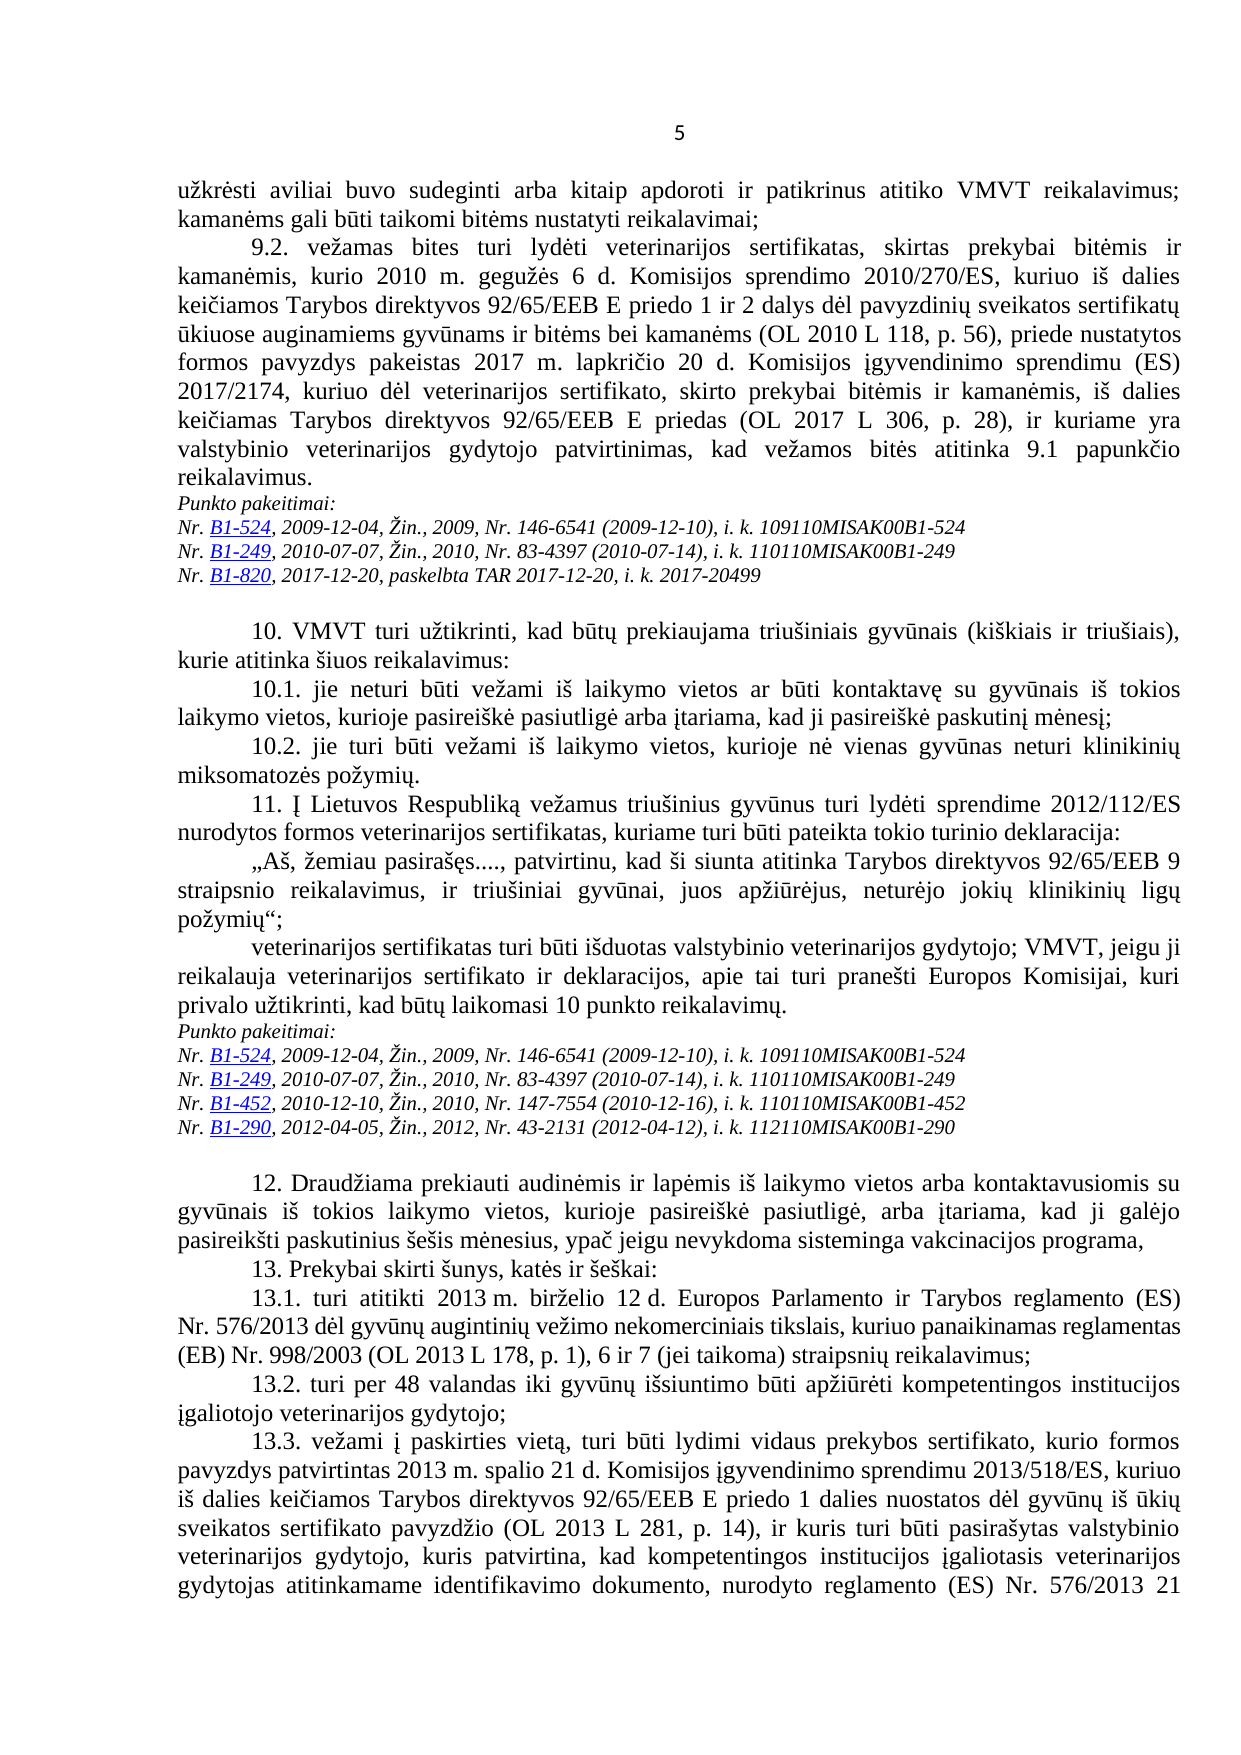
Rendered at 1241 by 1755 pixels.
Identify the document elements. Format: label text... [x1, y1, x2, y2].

text 12. Draudžiama prekiauti audinėmis ir lapėmis iš laikymo vietos arba kontaktavusiomis su gyvūnais iš tokios laikymo vietos, kurioje pasireiškė pasiutligė, arba įtariama, kad ji galėjo pasireikšti paskutinius šešis mėnesius, ypač jeigu nevykdoma sisteminga vakcinacijos programa, [177, 1168, 1181, 1254]
text „Aš, žemiau pasirašęs...., patvirtinu, kad ši siunta atitinka Tarybos direktyvos 92/65/EEB 9 straipsnio reikalavimus, ir triušiniai gyvūnai, juos apžiūrėjus, neturėjo jokių klinikinių ligų požymių“; [177, 846, 1181, 932]
text 13.1. turi atitikti 2013 m. birželio 12 d. Europos Parlamento ir Tarybos reglamento (ES) Nr. 576/2013 dėl gyvūnų augintinių vežimo nekomerciniais tikslais, kuriuo panaikinamas reglamentas (EB) Nr. 998/2003 (OL 2013 L 178, p. 1), 6 ir 7 (jei taikoma) straipsnių reikalavimus; [177, 1283, 1181, 1369]
text Nr. B1-249, 2010-07-07, Žin., 2010, Nr. 83-4397 (2010-07-14), i. k. 110110MISAK00B1-249 [177, 539, 1181, 563]
text 10. VMVT turi užtikrinti, kad būtų prekiaujama triušiniais gyvūnais (kiškiais ir triušiais), kurie atitinka šiuos reikalavimus: [177, 616, 1181, 674]
text 13.2. turi per 48 valandas iki gyvūnų išsiuntimo būti apžiūrėti kompetentingos institucijos įgaliotojo veterinarijos gydytojo; [177, 1369, 1181, 1426]
text 13. Prekybai skirti šunys, katės ir šeškai: [177, 1254, 1181, 1283]
text Nr. B1-452, 2010-12-10, Žin., 2010, Nr. 147-7554 (2010-12-16), i. k. 110110MISAK00B1-452 [177, 1091, 1181, 1115]
text Nr. B1-524, 2009-12-04, Žin., 2009, Nr. 146-6541 (2009-12-10), i. k. 109110MISAK00B1-524 [177, 515, 1181, 539]
text 10.2. jie turi būti vežami iš laikymo vietos, kurioje nė vienas gyvūnas neturi klinikinių miksomatozės požymių. [177, 731, 1181, 789]
text 11. Į Lietuvos Respubliką vežamus triušinius gyvūnus turi lydėti sprendime 2012/112/ES nurodytos formos veterinarijos sertifikatas, kuriame turi būti pateikta tokio turinio deklaracija: [177, 789, 1181, 846]
text Nr. B1-820, 2017-12-20, paskelbta TAR 2017-12-20, i. k. 2017-20499 [177, 563, 1181, 587]
text 13.3. vežami į paskirties vietą, turi būti lydimi vidaus prekybos sertifikato, kurio formos pavyzdys patvirtintas 2013 m. spalio 21 d. Komisijos įgyvendinimo sprendimu 2013/518/ES, kuriuo iš dalies keičiamos Tarybos direktyvos 92/65/EEB E priedo 1 dalies nuostatos dėl gyvūnų iš ūkių sveikatos sertifikato pavyzdžio (OL 2013 L 281, p. 14), ir kuris turi būti pasirašytas valstybinio veterinarijos gydytojo, kuris patvirtina, kad kompetentingos institucijos įgaliotasis veterinarijos gydytojas atitinkamame identifikavimo dokumento, nurodyto reglamento (ES) Nr. 576/2013 21 [177, 1426, 1181, 1599]
text Nr. B1-524, 2009-12-04, Žin., 2009, Nr. 146-6541 (2009-12-10), i. k. 109110MISAK00B1-524 [177, 1043, 1181, 1067]
text užkrėsti aviliai buvo sudeginti arba kitaip apdoroti ir patikrinus atitiko VMVT reikalavimus; kamanėms gali būti taikomi bitėms nustatyti reikalavimai; [177, 175, 1181, 232]
text veterinarijos sertifikatas turi būti išduotas valstybinio veterinarijos gydytojo; VMVT, jeigu ji reikalauja veterinarijos sertifikato ir deklaracijos, apie tai turi pranešti Europos Komisijai, kuri privalo užtikrinti, kad būtų laikomasi 10 punkto reikalavimų. [177, 932, 1181, 1019]
text Punkto pakeitimai: [177, 491, 1181, 515]
text 9.2. vežamas bites turi lydėti veterinarijos sertifikatas, skirtas prekybai bitėmis ir kamanėmis, kurio 2010 m. gegužės 6 d. Komisijos sprendimo 2010/270/ES, kuriuo iš dalies keičiamos Tarybos direktyvos 92/65/EEB E priedo 1 ir 2 dalys dėl pavyzdinių sveikatos sertifikatų ūkiuose auginamiems gyvūnams ir bitėms bei kamanėms (OL 2010 L 118, p. 56), priede nustatytos formos pavyzdys pakeistas 2017 m. lapkričio 20 d. Komisijos įgyvendinimo sprendimu (ES) 2017/2174, kuriuo dėl veterinarijos sertifikato, skirto prekybai bitėmis ir kamanėmis, iš dalies keičiamas Tarybos direktyvos 92/65/EEB E priedas (OL 2017 L 306, p. 28), ir kuriame yra valstybinio veterinarijos gydytojo patvirtinimas, kad vežamos bitės atitinka 9.1 papunkčio reikalavimus. [177, 232, 1181, 491]
text 10.1. jie neturi būti vežami iš laikymo vietos ar būti kontaktavę su gyvūnais iš tokios laikymo vietos, kurioje pasireiškė pasiutligė arba įtariama, kad ji pasireiškė paskutinį mėnesį; [177, 674, 1181, 731]
text Nr. B1-249, 2010-07-07, Žin., 2010, Nr. 83-4397 (2010-07-14), i. k. 110110MISAK00B1-249 [177, 1067, 1181, 1091]
text Punkto pakeitimai: [177, 1019, 1181, 1043]
text Nr. B1-290, 2012-04-05, Žin., 2012, Nr. 43-2131 (2012-04-12), i. k. 112110MISAK00B1-290 [177, 1115, 1181, 1139]
